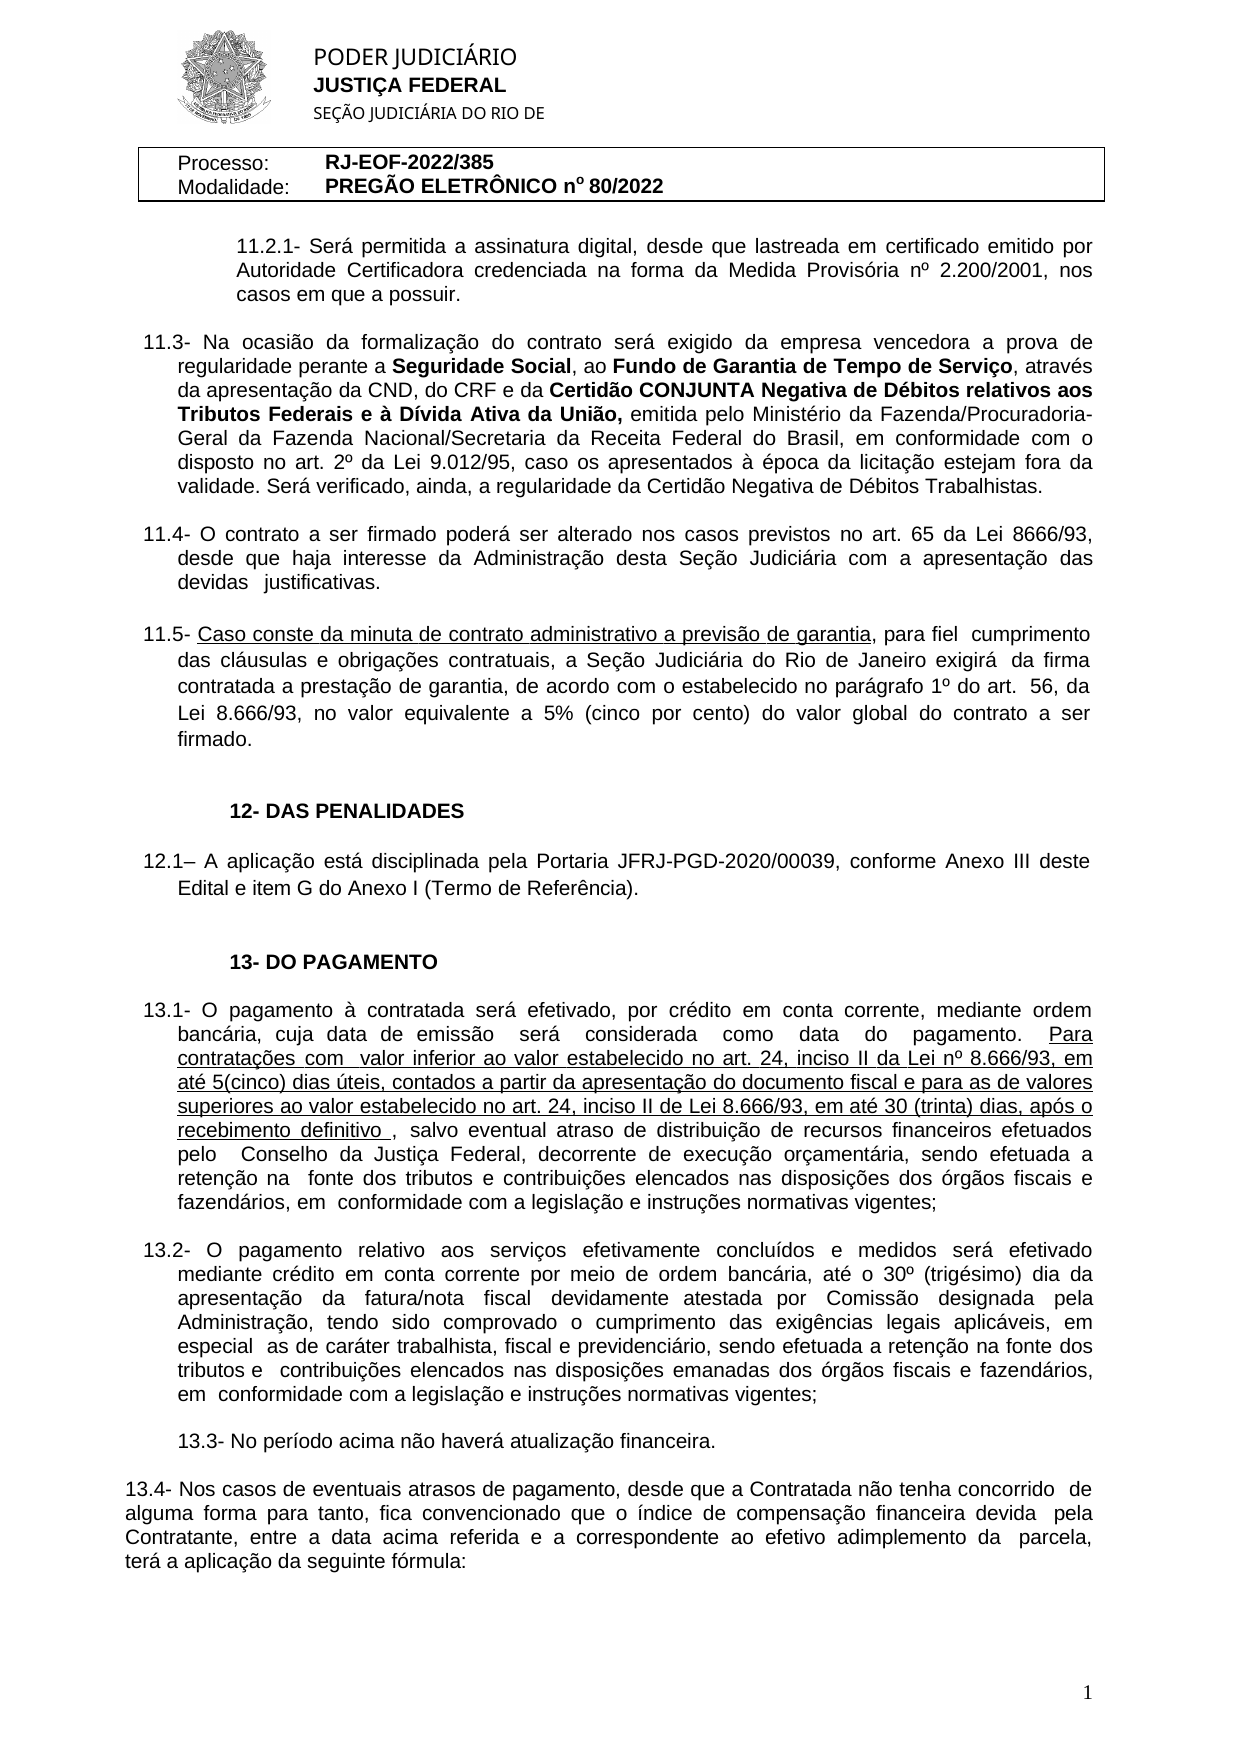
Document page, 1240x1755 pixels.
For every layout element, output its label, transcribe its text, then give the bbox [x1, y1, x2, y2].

text 13.4- Nos casos de eventuais atrasos de pagamento, desde que a Contratada não tenha concorrido de alguma forma para tanto, fica convencionado que o índice de compensação financeira devida pela Contratante, entre a data acima referida e a correspondente ao efetivo adimplemento da parcela, terá a aplicação da seguinte fórmula: [125, 1477, 1093, 1573]
text 11.2.1- Será permitida a assinatura digital, desde que lastreada em certificado emitido por Autoridade Certificadora credenciada na forma da Medida Provisória nº 2.200/2001, nos casos em que a possuir. [236, 234, 1093, 306]
list - O pagamento relativo aos serviços efetivamente concluídos e medidos será efetivado mediante crédito em conta corrente por meio de ordem bancária, até o 30º (trigésimo) dia da apresentação da fatura/nota fiscal devidamente atestada por Comissão designada pela Administração, tendo sido comprovado o cumprimento das exigências legais aplicáveis, em especial as de caráter trabalhista, fiscal e previdenciário, sendo efetuada a retenção na fonte dos tributos e contribuições elencados nas disposições emanadas dos órgãos fiscais e fazendários, em conformidade com a legislação e instruções normativas vigentes; [143, 1238, 1093, 1405]
list - Caso conste da minuta de contrato administrativo a previsão de garantia, para fiel cumprimento das cláusulas e obrigações contratuais, a Seção Judiciária do Rio de Janeiro exigirá da firma contratada a prestação de garantia, de acordo com o estabelecido no parágrafo 1º do art. 56, da Lei 8.666/93, no valor equivalente a 5% (cinco por cento) do valor global do contrato a ser firmado. [143, 622, 1090, 751]
list - O pagamento à contratada será efetivado, por crédito em conta corrente, mediante ordem bancária, cuja data de emissão será considerada como data do pagamento. Para contratações com valor inferior ao valor estabelecido no art. 24, inciso II da Lei nº 8.666/93, em até 5(cinco) dias úteis, contados a partir da apresentação do documento fiscal e para as de valores superiores ao valor estabelecido no art. 24, inciso II de Lei 8.666/93, em até 30 (trinta) dias, após o recebimento definitivo , salvo eventual atraso de distribuição de recursos financeiros efetuados pelo Conselho da Justiça Federal, decorrente de execução orçamentária, sendo efetuada a retenção na fonte dos tributos e contribuições elencados nas disposições dos órgãos fiscais e fazendários, em conformidade com a legislação e instruções normativas vigentes; [143, 998, 1093, 1214]
text 13.3- No período acima não haverá atualização financeira. [177, 1429, 1117, 1453]
list - DO PAGAMENTO [229, 950, 1117, 974]
list - O contrato a ser firmado poderá ser alterado nos casos previstos no art. 65 da Lei 8666/93, desde que haja interesse da Administração desta Seção Judiciária com a apresentação das devidas justificativas. [143, 522, 1093, 593]
list - Na ocasião da formalização do contrato será exigido da empresa vencedora a prova de regularidade perante a Seguridade Social, ao Fundo de Garantia de Tempo de Serviço, através da apresentação da CND, do CRF e da Certidão CONJUNTA Negativa de Débitos relativos aos Tributos Federais e à Dívida Ativa da União, emitida pelo Ministério da Fazenda/Procuradoria- Geral da Fazenda Nacional/Secretaria da Receita Federal do Brasil, em conformidade com o disposto no art. 2º da Lei 9.012/95, caso os apresentados à época da licitação estejam fora da validade. Será verificado, ainda, a regularidade da Certidão Negativa de Débitos Trabalhistas. [143, 330, 1093, 498]
list – A aplicação está disciplinada pela Portaria JFRJ-PGD-2020/00039, conforme Anexo III deste Edital e item G do Anexo I (Termo de Referência). [143, 849, 1090, 899]
list - DAS PENALIDADES [229, 799, 1117, 823]
